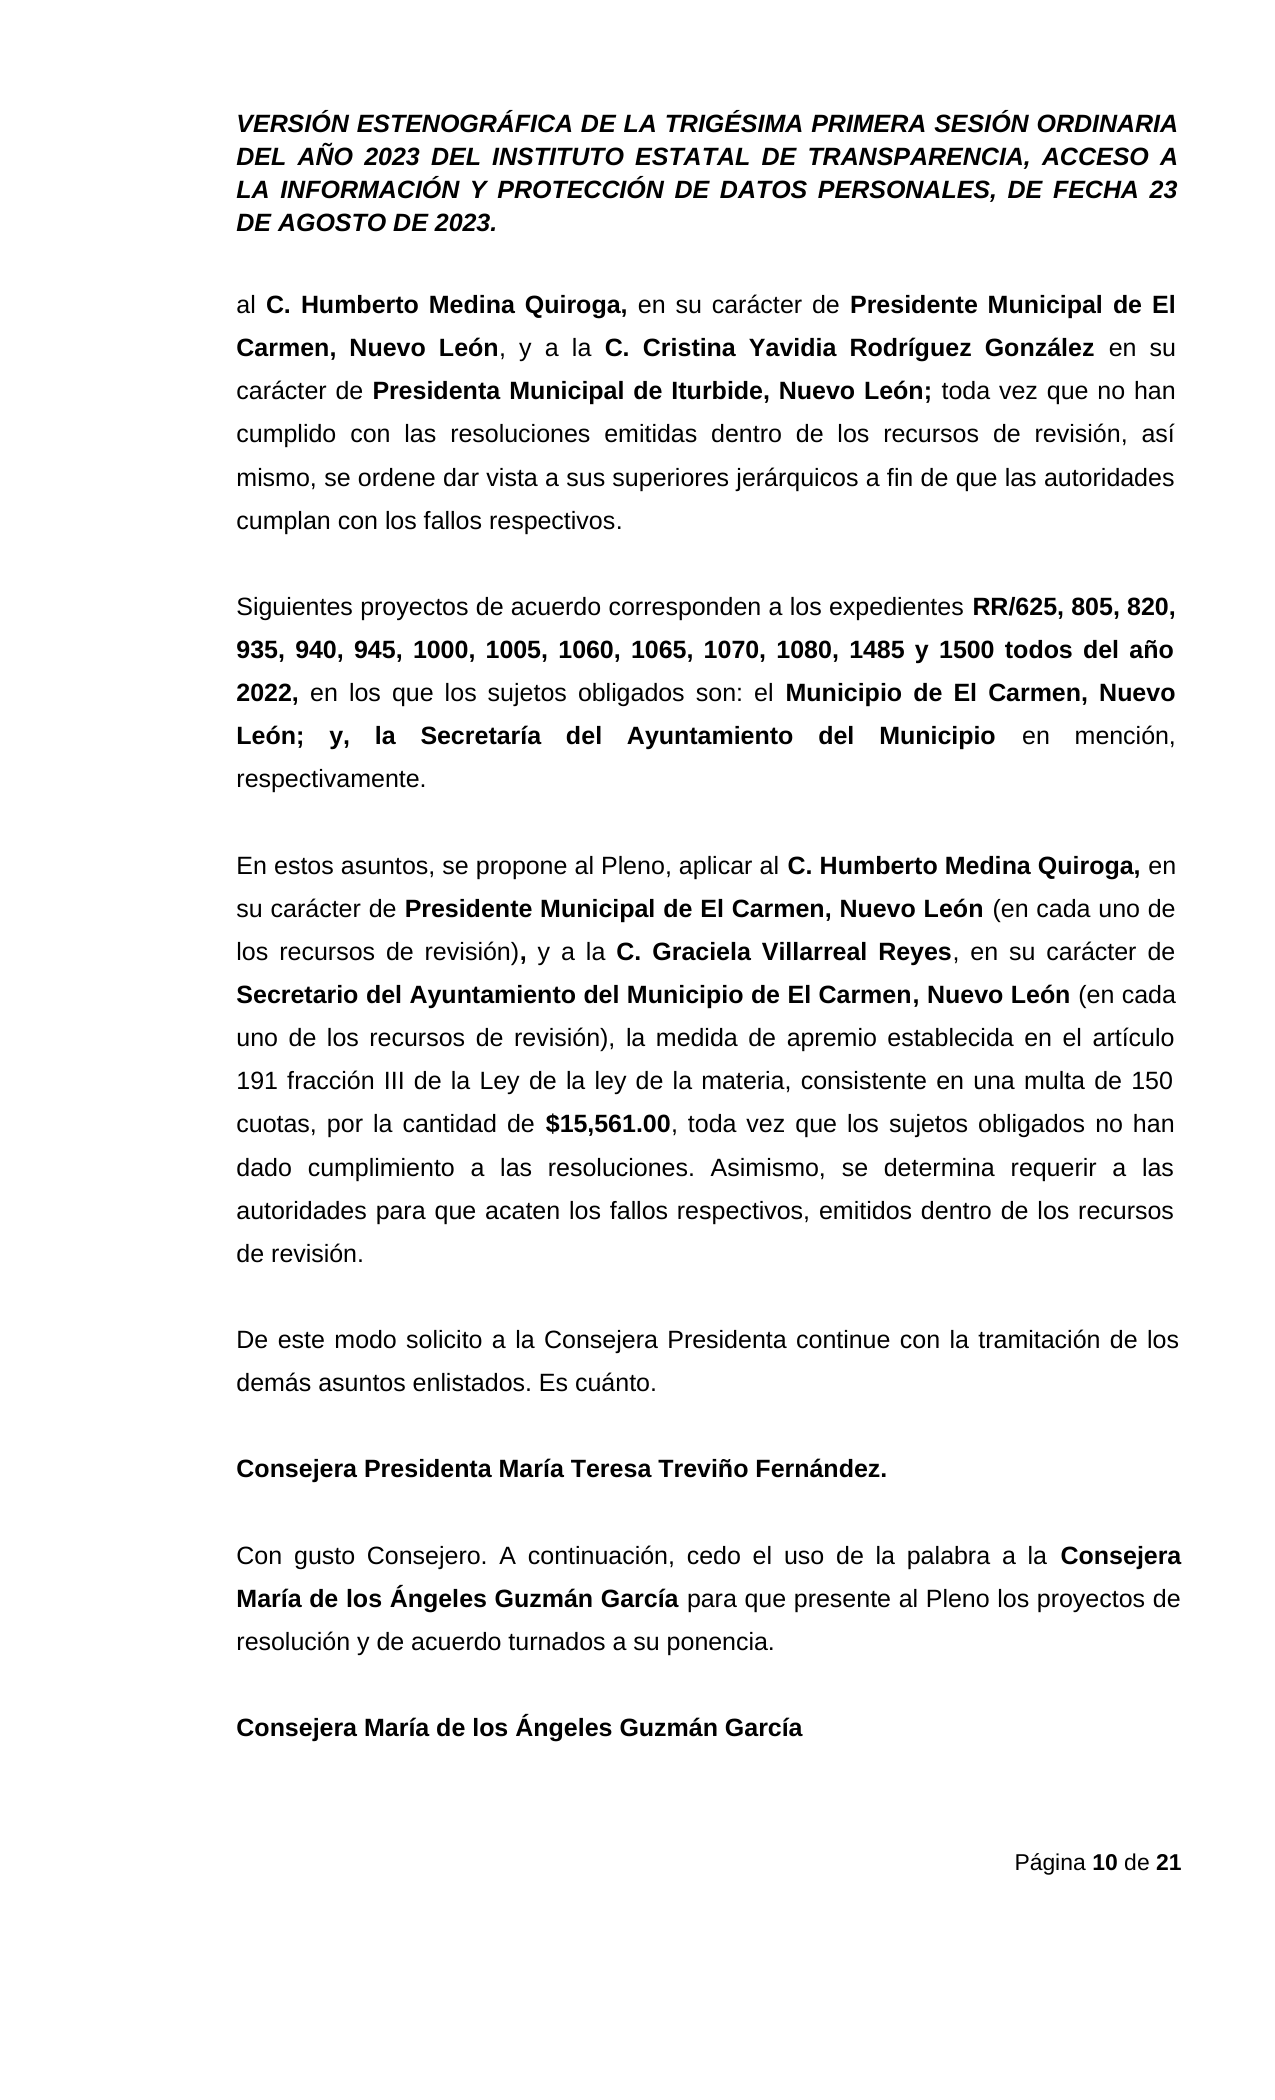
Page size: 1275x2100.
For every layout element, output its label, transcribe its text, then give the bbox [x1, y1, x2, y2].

text Consejera María de los Ángeles Guzmán García [236, 1713, 1181, 1742]
text Con gusto Consejero. A continuación, cedo el uso de la palabra a la Consejera María de los Ángeles Guzmán García para que presente al Pleno los proyectos de resolución y de acuerdo turnados a su ponencia. [236, 1541, 1181, 1656]
text Siguientes proyectos de acuerdo corresponden a los expedientes RR/625, 805, 820, 935, 940, 945, 1000, 1005, 1060, 1065, 1070, 1080, 1485 y 1500 todos del año 2022, en los que los sujetos obligados son: el Municipio de El Carmen, Nuevo León; y, la Secretaría del Ayuntamiento del Municipio en mención, respectivamente. [236, 592, 1176, 793]
text En estos asuntos, se propone al Pleno, aplicar al C. Humberto Medina Quiroga, en su carácter de Presidente Municipal de El Carmen, Nuevo León (en cada uno de los recursos de revisión), y a la C. Graciela Villarreal Reyes, en su carácter de Secretario del Ayuntamiento del Municipio de El Carmen, Nuevo León (en cada uno de los recursos de revisión), la medida de apremio establecida en el artículo 191 fracción III de la Ley de la ley de la materia, consistente en una multa de 150 cuotas, por la cantidad de $15,561.00, toda vez que los sujetos obligados no han dado cumplimiento a las resoluciones. Asimismo, se determina requerir a las autoridades para que acaten los fallos respectivos, emitidos dentro de los recursos de revisión. [236, 851, 1176, 1268]
text Consejera Presidenta María Teresa Treviño Fernández. [236, 1454, 1181, 1483]
text al C. Humberto Medina Quiroga, en su carácter de Presidente Municipal de El Carmen, Nuevo León, y a la C. Cristina Yavidia Rodríguez González en su carácter de Presidenta Municipal de Iturbide, Nuevo León; toda vez que no han cumplido con las resoluciones emitidas dentro de los recursos de revisión, así mismo, se ordene dar vista a sus superiores jerárquicos a fin de que las autoridades cumplan con los fallos respectivos. [236, 290, 1176, 534]
text De este modo solicito a la Consejera Presidenta continue con la tramitación de los demás asuntos enlistados. Es cuánto. [236, 1325, 1181, 1397]
